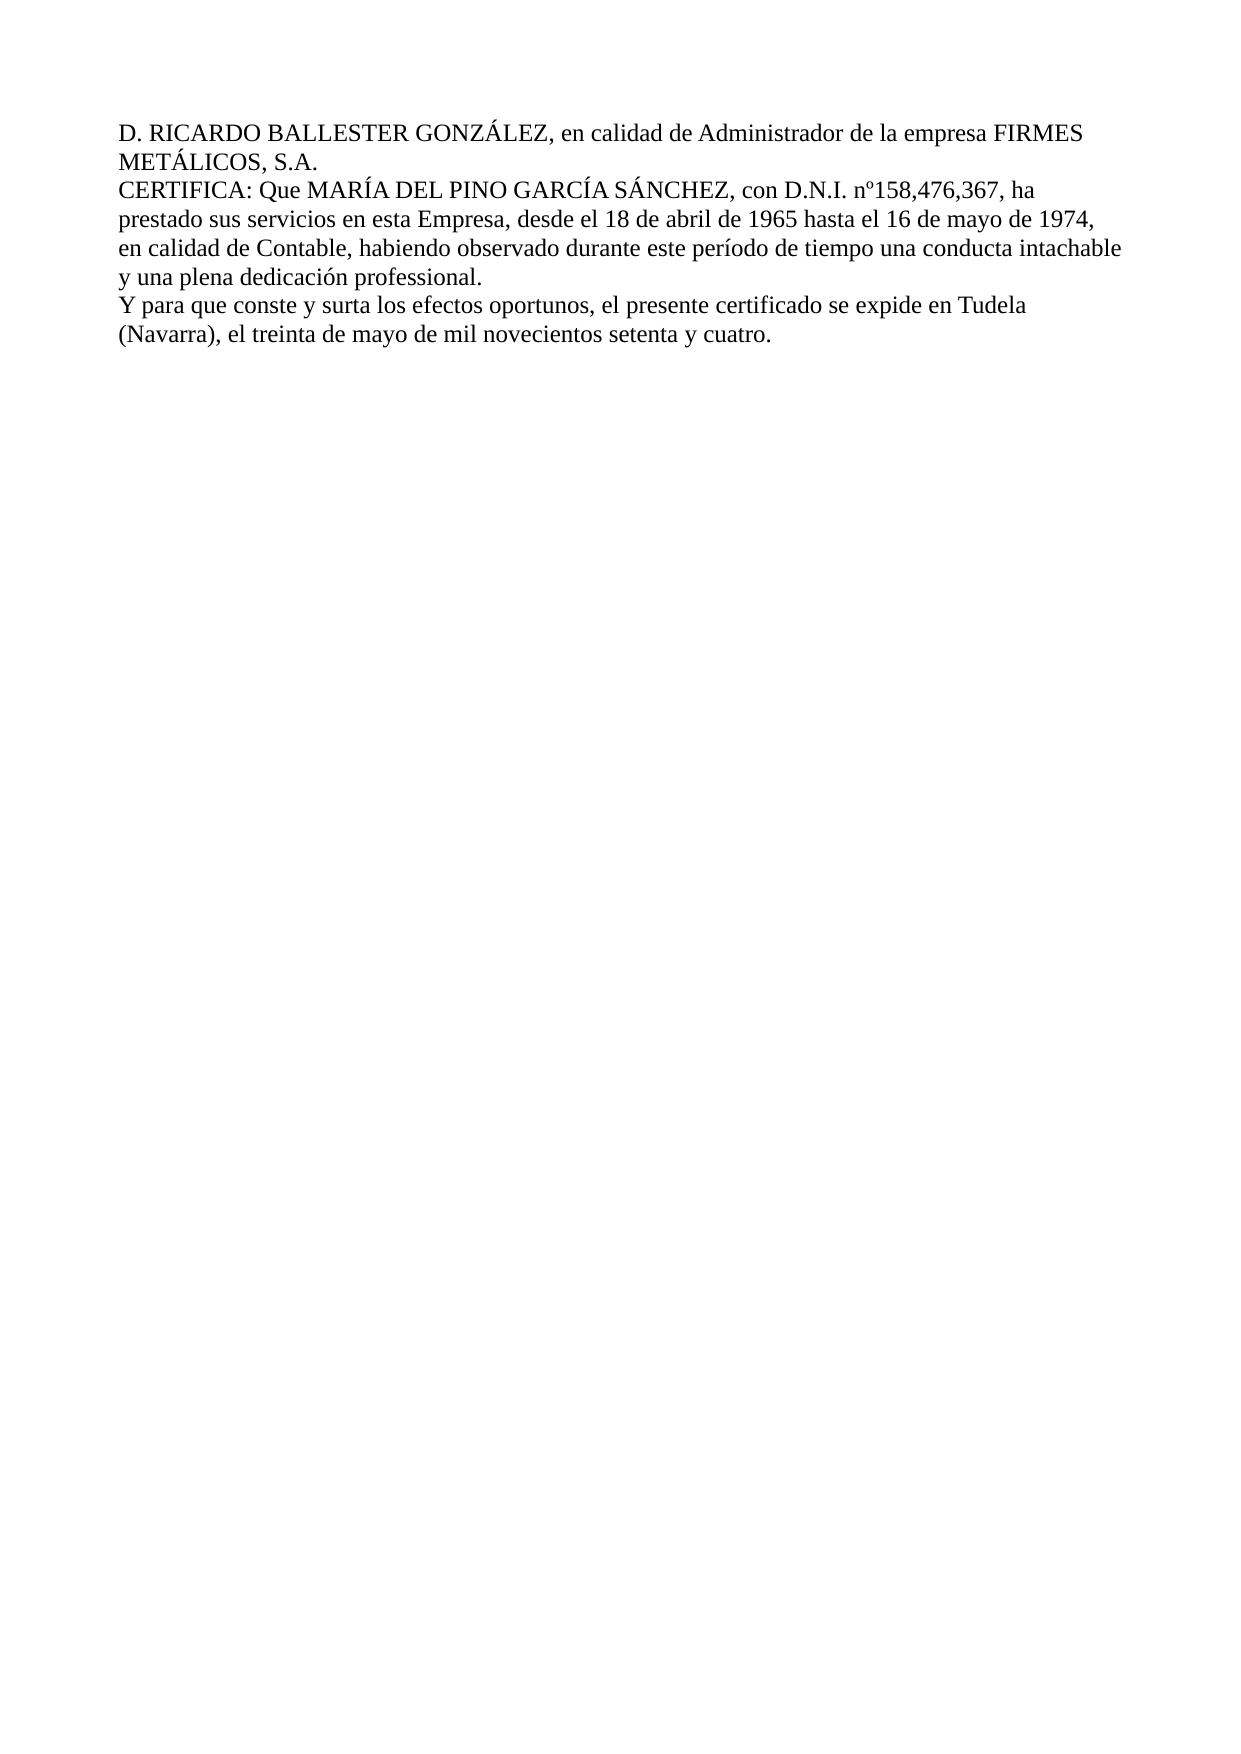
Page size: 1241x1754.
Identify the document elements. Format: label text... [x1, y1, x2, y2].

text Y para que conste y surta los efectos oportunos, el presente certificado se expide en Tudela (Navarra), el treinta de mayo de mil novecientos setenta y cuatro. [118, 291, 1122, 348]
text D. RICARDO BALLESTER GONZÁLEZ, en calidad de Administrador de la empresa FIRMES METÁLICOS, S.A. [118, 118, 1122, 176]
text CERTIFICA: Que MARÍA DEL PINO GARCÍA SÁNCHEZ, con D.N.I. nº158,476,367, ha prestado sus servicios en esta Empresa, desde el 18 de abril de 1965 hasta el 16 de mayo de 1974, en calidad de Contable, habiendo observado durante este período de tiempo una conducta intachable y una plena dedicación professional. [118, 176, 1122, 291]
